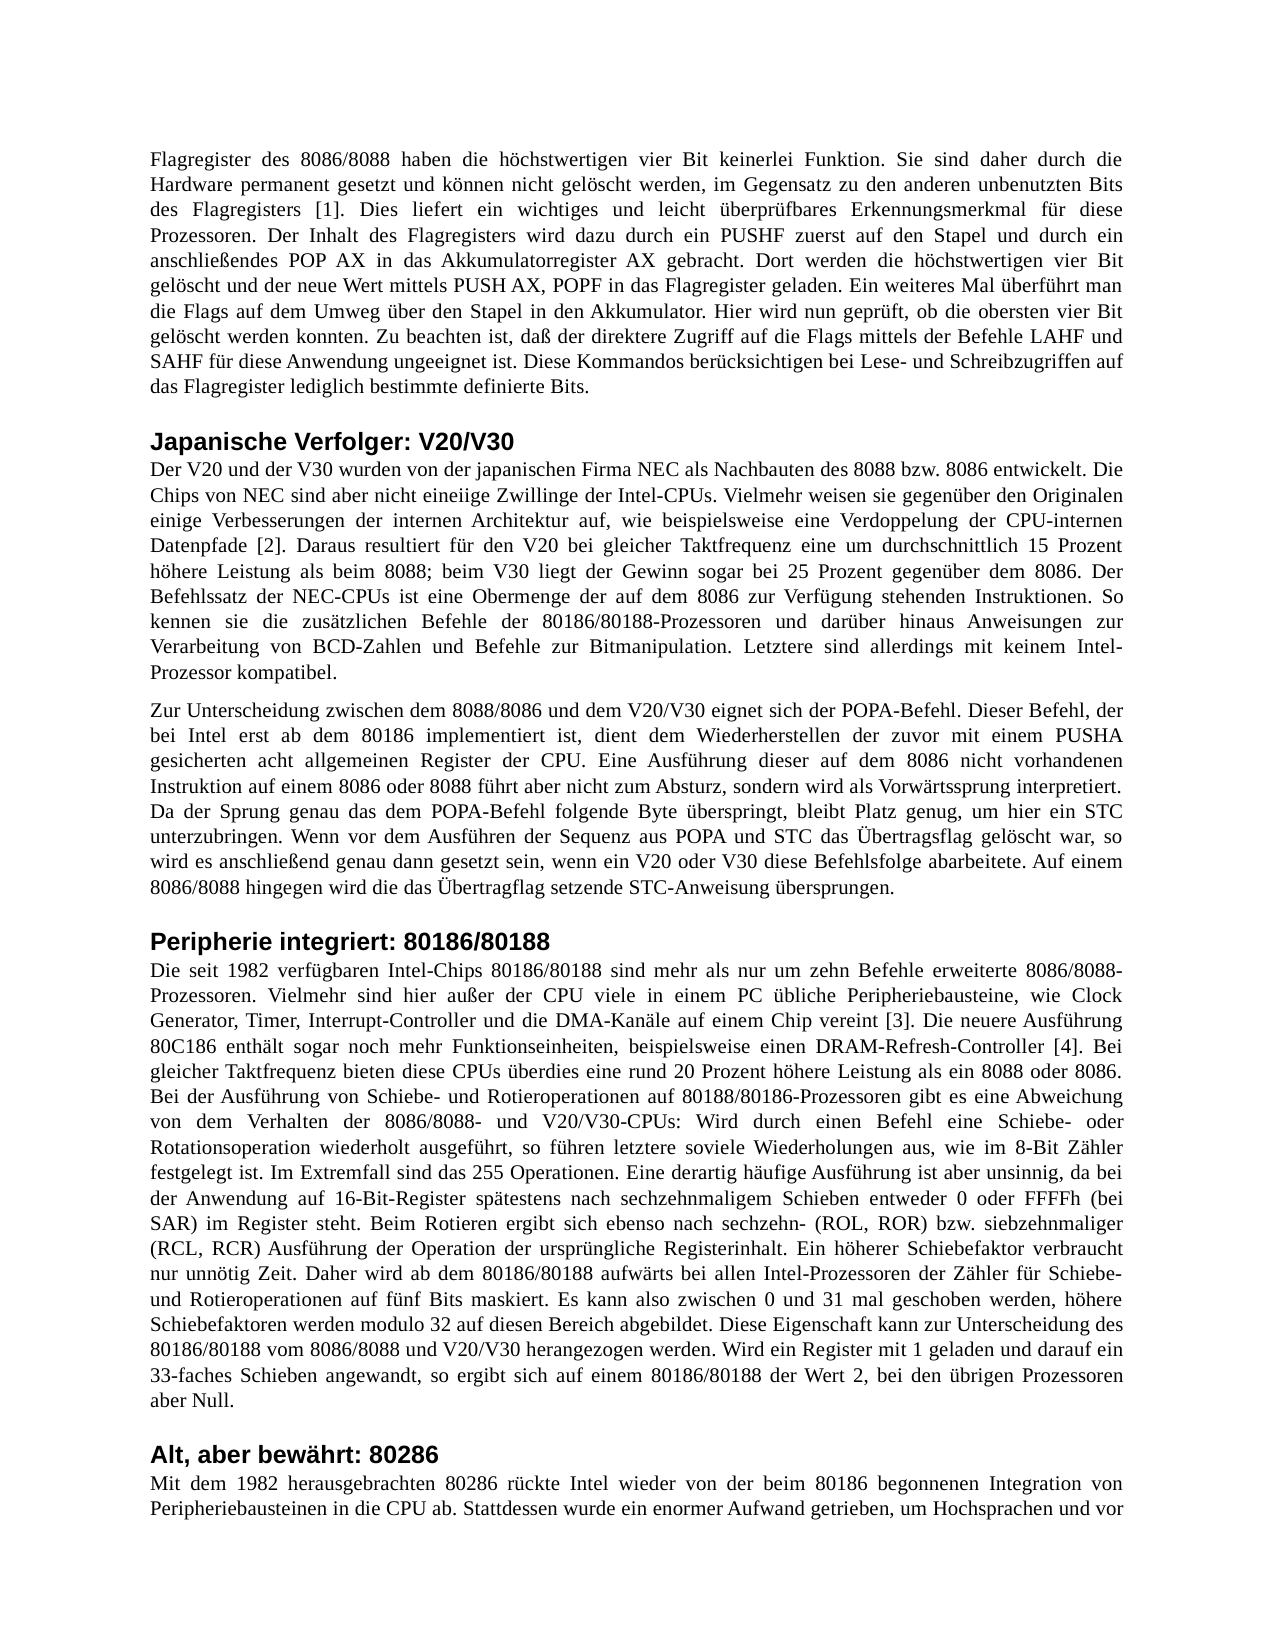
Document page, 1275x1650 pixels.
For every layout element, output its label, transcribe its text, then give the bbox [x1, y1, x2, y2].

subtitle Alt, aber bewährt: 80286 [150, 1441, 1125, 1469]
text Die seit 1982 verfügbaren Intel-Chips 80186/80188 sind mehr als nur um zehn Befehle erweiterte 8086/8088-Prozessoren. Vielmehr sind hier außer der CPU viele in einem PC übliche Peripheriebausteine, wie Clock Generator, Timer, Interrupt-Controller und die DMA-Kanäle auf einem Chip vereint [3]. Die neuere Ausführung 80C186 enthält sogar noch mehr Funktionseinheiten, beispielsweise einen DRAM-Refresh-Controller [4]. Bei gleicher Taktfrequenz bieten diese CPUs überdies eine rund 20 Prozent höhere Leistung als ein 8088 oder 8086. Bei der Ausführung von Schiebe- und Rotieroperationen auf 80188/80186-Prozessoren gibt es eine Abweichung von dem Verhalten der 8086/8088- und V20/V30-CPUs: Wird durch einen Befehl eine Schiebe- oder Rotationsoperation wiederholt ausgeführt, so führen letztere soviele Wiederholungen aus, wie im 8-Bit Zähler festgelegt ist. Im Extremfall sind das 255 Operationen. Eine derartig häufige Ausführung ist aber unsinnig, da bei der Anwendung auf 16-Bit-Register spätestens nach sechzehnmaligem Schieben entweder 0 oder FFFFh (bei SAR) im Register steht. Beim Rotieren ergibt sich ebenso nach sechzehn- (ROL, ROR) bzw. siebzehnmaliger (RCL, RCR) Ausführung der Operation der ursprüngliche Registerinhalt. Ein höherer Schiebefaktor verbraucht nur unnötig Zeit. Daher wird ab dem 80186/80188 aufwärts bei allen Intel-Prozessoren der Zähler für Schiebe- und Rotieroperationen auf fünf Bits maskiert. Es kann also zwischen 0 und 31 mal geschoben werden, höhere Schiebefaktoren werden modulo 32 auf diesen Bereich abgebildet. Diese Eigenschaft kann zur Unterscheidung des 80186/80188 vom 8086/8088 und V20/V30 herangezogen werden. Wird ein Register mit 1 geladen und darauf ein 33-faches Schieben angewandt, so ergibt sich auf einem 80186/80188 der Wert 2, bei den übrigen Prozessoren aber Null. [150, 958, 1125, 1412]
text Flagregister des 8086/8088 haben die höchstwertigen vier Bit keinerlei Funktion. Sie sind daher durch die Hardware permanent gesetzt und können nicht gelöscht werden, im Gegensatz zu den anderen unbenutzten Bits des Flagregisters [1]. Dies liefert ein wichtiges und leicht überprüfbares Erkennungsmerkmal für diese Prozessoren. Der Inhalt des Flagregisters wird dazu durch ein PUSHF zuerst auf den Stapel und durch ein anschließendes POP AX in das Akkumulatorregister AX gebracht. Dort werden die höchstwertigen vier Bit gelöscht und der neue Wert mittels PUSH AX, POPF in das Flagregister geladen. Ein weiteres Mal überführt man die Flags auf dem Umweg über den Stapel in den Akkumulator. Hier wird nun geprüft, ob die obersten vier Bit gelöscht werden konnten. Zu beachten ist, daß der direktere Zugriff auf die Flags mittels der Befehle LAHF und SAHF für diese Anwendung ungeeignet ist. Diese Kommandos berücksichtigen bei Lese- und Schreibzugriffen auf das Flagregister lediglich bestimmte definierte Bits. [150, 148, 1125, 398]
text Zur Unterscheidung zwischen dem 8088/8086 und dem V20/V30 eignet sich der POPA-Befehl. Dieser Befehl, der bei Intel erst ab dem 80186 implementiert ist, dient dem Wiederherstellen der zuvor mit einem PUSHA gesicherten acht allgemeinen Register der CPU. Eine Ausführung dieser auf dem 8086 nicht vorhandenen Instruktion auf einem 8086 oder 8088 führt aber nicht zum Absturz, sondern wird als Vorwärtssprung interpretiert. Da der Sprung genau das dem POPA-Befehl folgende Byte überspringt, bleibt Platz genug, um hier ein STC unterzubringen. Wenn vor dem Ausführen der Sequenz aus POPA und STC das Übertragsflag gelöscht war, so wird es anschließend genau dann gesetzt sein, wenn ein V20 oder V30 diese Befehlsfolge abarbeitete. Auf einem 8086/8088 hingegen wird die das Übertragflag setzende STC-Anweisung übersprungen. [150, 698, 1125, 899]
text Der V20 und der V30 wurden von der japanischen Firma NEC als Nachbauten des 8088 bzw. 8086 entwickelt. Die Chips von NEC sind aber nicht eineiige Zwillinge der Intel-CPUs. Vielmehr weisen sie gegenüber den Originalen einige Verbesserungen der internen Architektur auf, wie beispielsweise eine Verdoppelung der CPU-internen Datenpfade [2]. Daraus resultiert für den V20 bei gleicher Taktfrequenz eine um durchschnittlich 15 Prozent höhere Leistung als beim 8088; beim V30 liegt der Gewinn sogar bei 25 Prozent gegenüber dem 8086. Der Befehlssatz der NEC-CPUs ist eine Obermenge der auf dem 8086 zur Verfügung stehenden Instruktionen. So kennen sie die zusätzlichen Befehle der 80186/80188-Prozessoren und darüber hinaus Anweisungen zur Verarbeitung von BCD-Zahlen und Befehle zur Bitmanipulation. Letztere sind allerdings mit keinem Intel-Prozessor kompatibel. [150, 458, 1125, 684]
subtitle Peripherie integriert: 80186/80188 [150, 928, 1125, 956]
text Mit dem 1982 herausgebrachten 80286 rückte Intel wieder von der beim 80186 begonnenen Integration von Peripheriebausteinen in die CPU ab. Stattdessen wurde ein enormer Aufwand getrieben, um Hochsprachen und vor [150, 1472, 1125, 1520]
subtitle Japanische Verfolger: V20/V30 [150, 428, 1125, 456]
